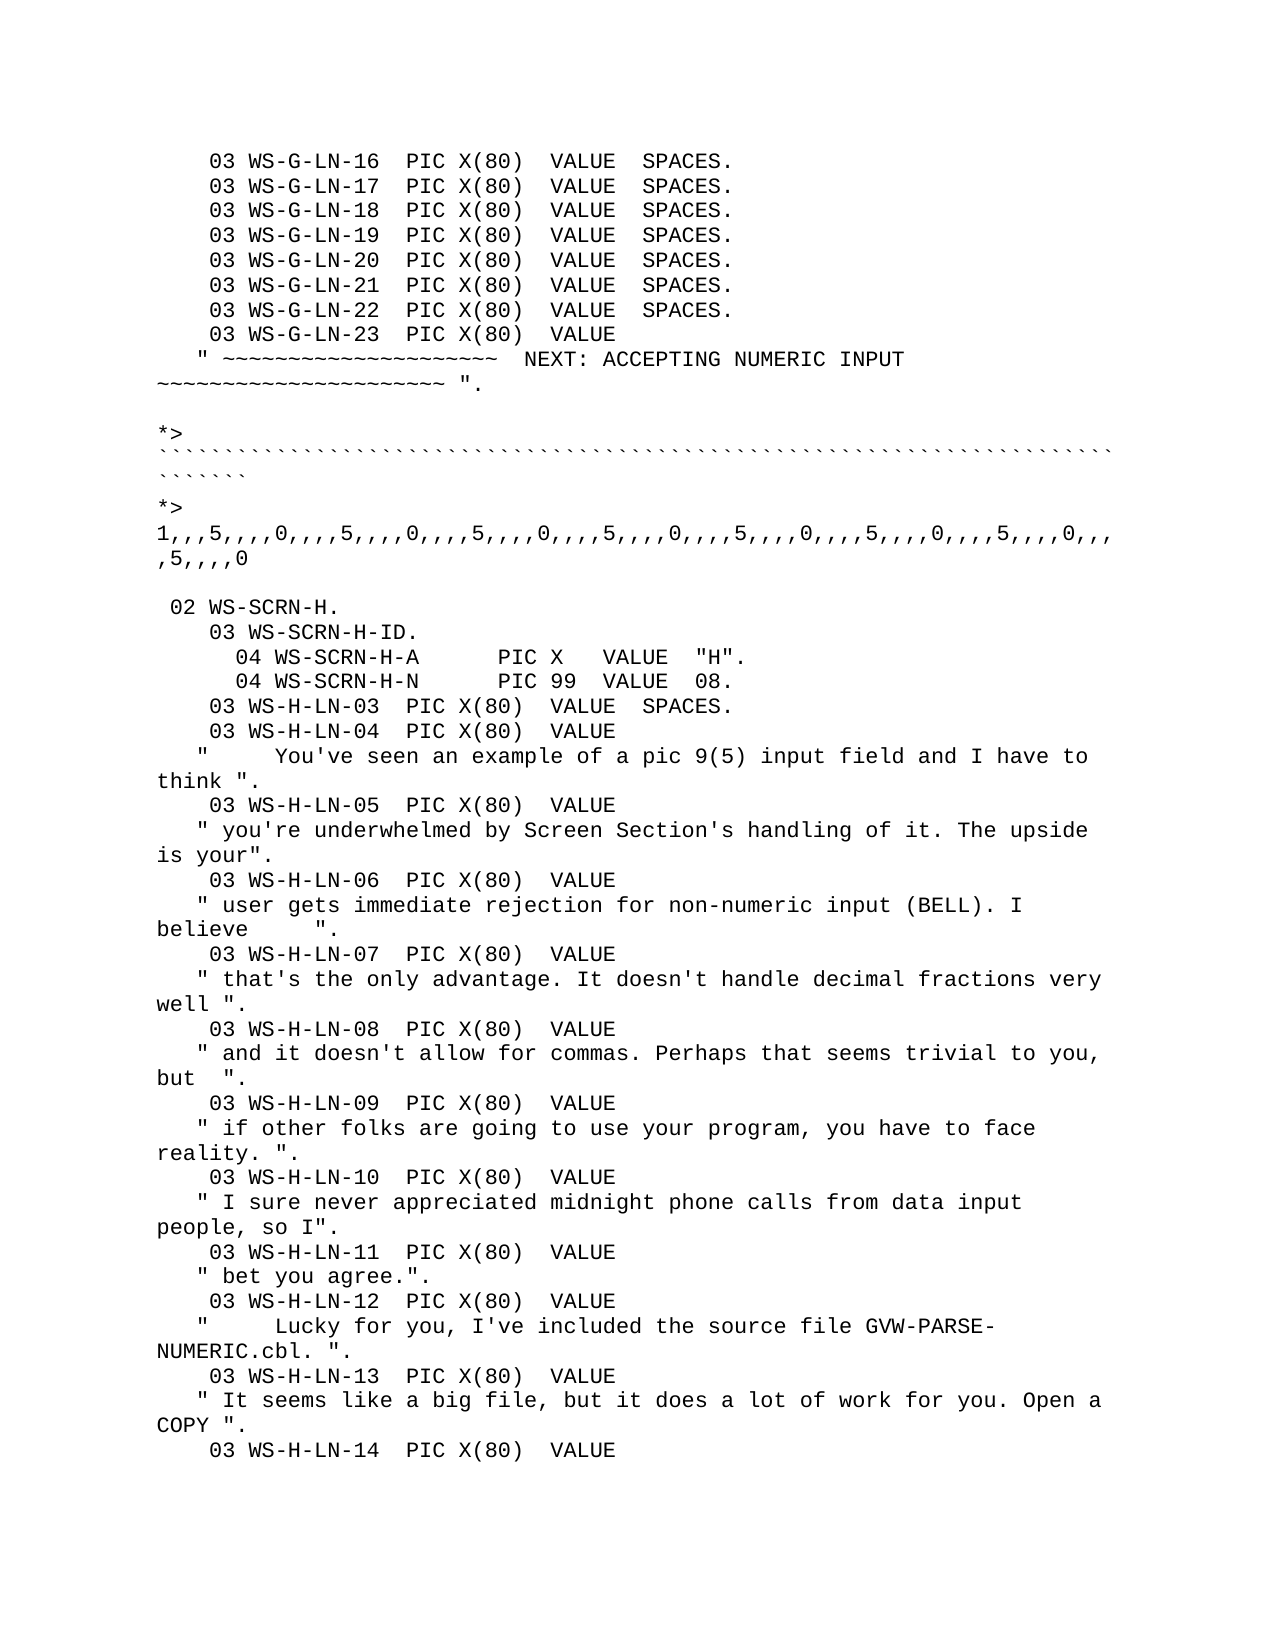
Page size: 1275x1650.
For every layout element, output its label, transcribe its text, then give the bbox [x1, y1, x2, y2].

text 03 WS-G-LN-16 PIC X(80) VALUE SPACES. [156, 150, 1118, 175]
text *> 1,,,5,,,,0,,,,5,,,,0,,,,5,,,,0,,,,5,,,,0,,,,5,,,,0,,,,5,,,,0,,,,5,,,,0,,,,5,,,,0 [156, 497, 1118, 571]
text 03 WS-H-LN-12 PIC X(80) VALUE [156, 1290, 1118, 1315]
text 03 WS-H-LN-13 PIC X(80) VALUE [156, 1365, 1118, 1389]
text 03 WS-H-LN-09 PIC X(80) VALUE [156, 1092, 1118, 1117]
text " I sure never appreciated midnight phone calls from data input people, so I". [156, 1191, 1118, 1241]
text " user gets immediate rejection for non-numeric input (BELL). I believe ". [156, 894, 1118, 943]
text 03 WS-H-LN-05 PIC X(80) VALUE [156, 794, 1118, 819]
text 03 WS-G-LN-21 PIC X(80) VALUE SPACES. [156, 274, 1118, 299]
text " you're underwhelmed by Screen Section's handling of it. The upside is your". [156, 819, 1118, 869]
text 03 WS-G-LN-19 PIC X(80) VALUE SPACES. [156, 224, 1118, 249]
text " that's the only advantage. It doesn't handle decimal fractions very well ". [156, 968, 1118, 1018]
text " and it doesn't allow for commas. Perhaps that seems trivial to you, but ". [156, 1042, 1118, 1092]
text " ~~~~~~~~~~~~~~~~~~~~~ NEXT: ACCEPTING NUMERIC INPUT ~~~~~~~~~~~~~~~~~~~~~~ ". [156, 348, 1118, 398]
text " if other folks are going to use your program, you have to face reality. ". [156, 1117, 1118, 1166]
text 03 WS-H-LN-10 PIC X(80) VALUE [156, 1166, 1118, 1191]
text 03 WS-G-LN-17 PIC X(80) VALUE SPACES. [156, 175, 1118, 199]
text 03 WS-H-LN-06 PIC X(80) VALUE [156, 869, 1118, 894]
text 02 WS-SCRN-H. [156, 596, 1118, 621]
text 04 WS-SCRN-H-A PIC X VALUE "H". [156, 646, 1118, 671]
text 03 WS-SCRN-H-ID. [156, 621, 1118, 646]
text 04 WS-SCRN-H-N PIC 99 VALUE 08. [156, 671, 1118, 695]
text 03 WS-H-LN-11 PIC X(80) VALUE [156, 1241, 1118, 1266]
text 03 WS-H-LN-03 PIC X(80) VALUE SPACES. [156, 695, 1118, 720]
text 03 WS-G-LN-20 PIC X(80) VALUE SPACES. [156, 249, 1118, 274]
text 03 WS-H-LN-14 PIC X(80) VALUE [156, 1439, 1118, 1464]
text 03 WS-H-LN-04 PIC X(80) VALUE [156, 720, 1118, 745]
text " It seems like a big file, but it does a lot of work for you. Open a COPY ". [156, 1389, 1118, 1439]
text 03 WS-G-LN-22 PIC X(80) VALUE SPACES. [156, 299, 1118, 323]
text 03 WS-H-LN-07 PIC X(80) VALUE [156, 943, 1118, 968]
text " You've seen an example of a pic 9(5) input field and I have to think ". [156, 745, 1118, 794]
text " bet you agree.". [156, 1266, 1118, 1290]
text 03 WS-G-LN-23 PIC X(80) VALUE [156, 323, 1118, 348]
text " Lucky for you, I've included the source file GVW-PARSE-NUMERIC.cbl. ". [156, 1315, 1118, 1365]
text *> ```````````````````````````````````````````````````````````````````````````````` [156, 423, 1118, 497]
text 03 WS-H-LN-08 PIC X(80) VALUE [156, 1018, 1118, 1042]
text 03 WS-G-LN-18 PIC X(80) VALUE SPACES. [156, 199, 1118, 224]
